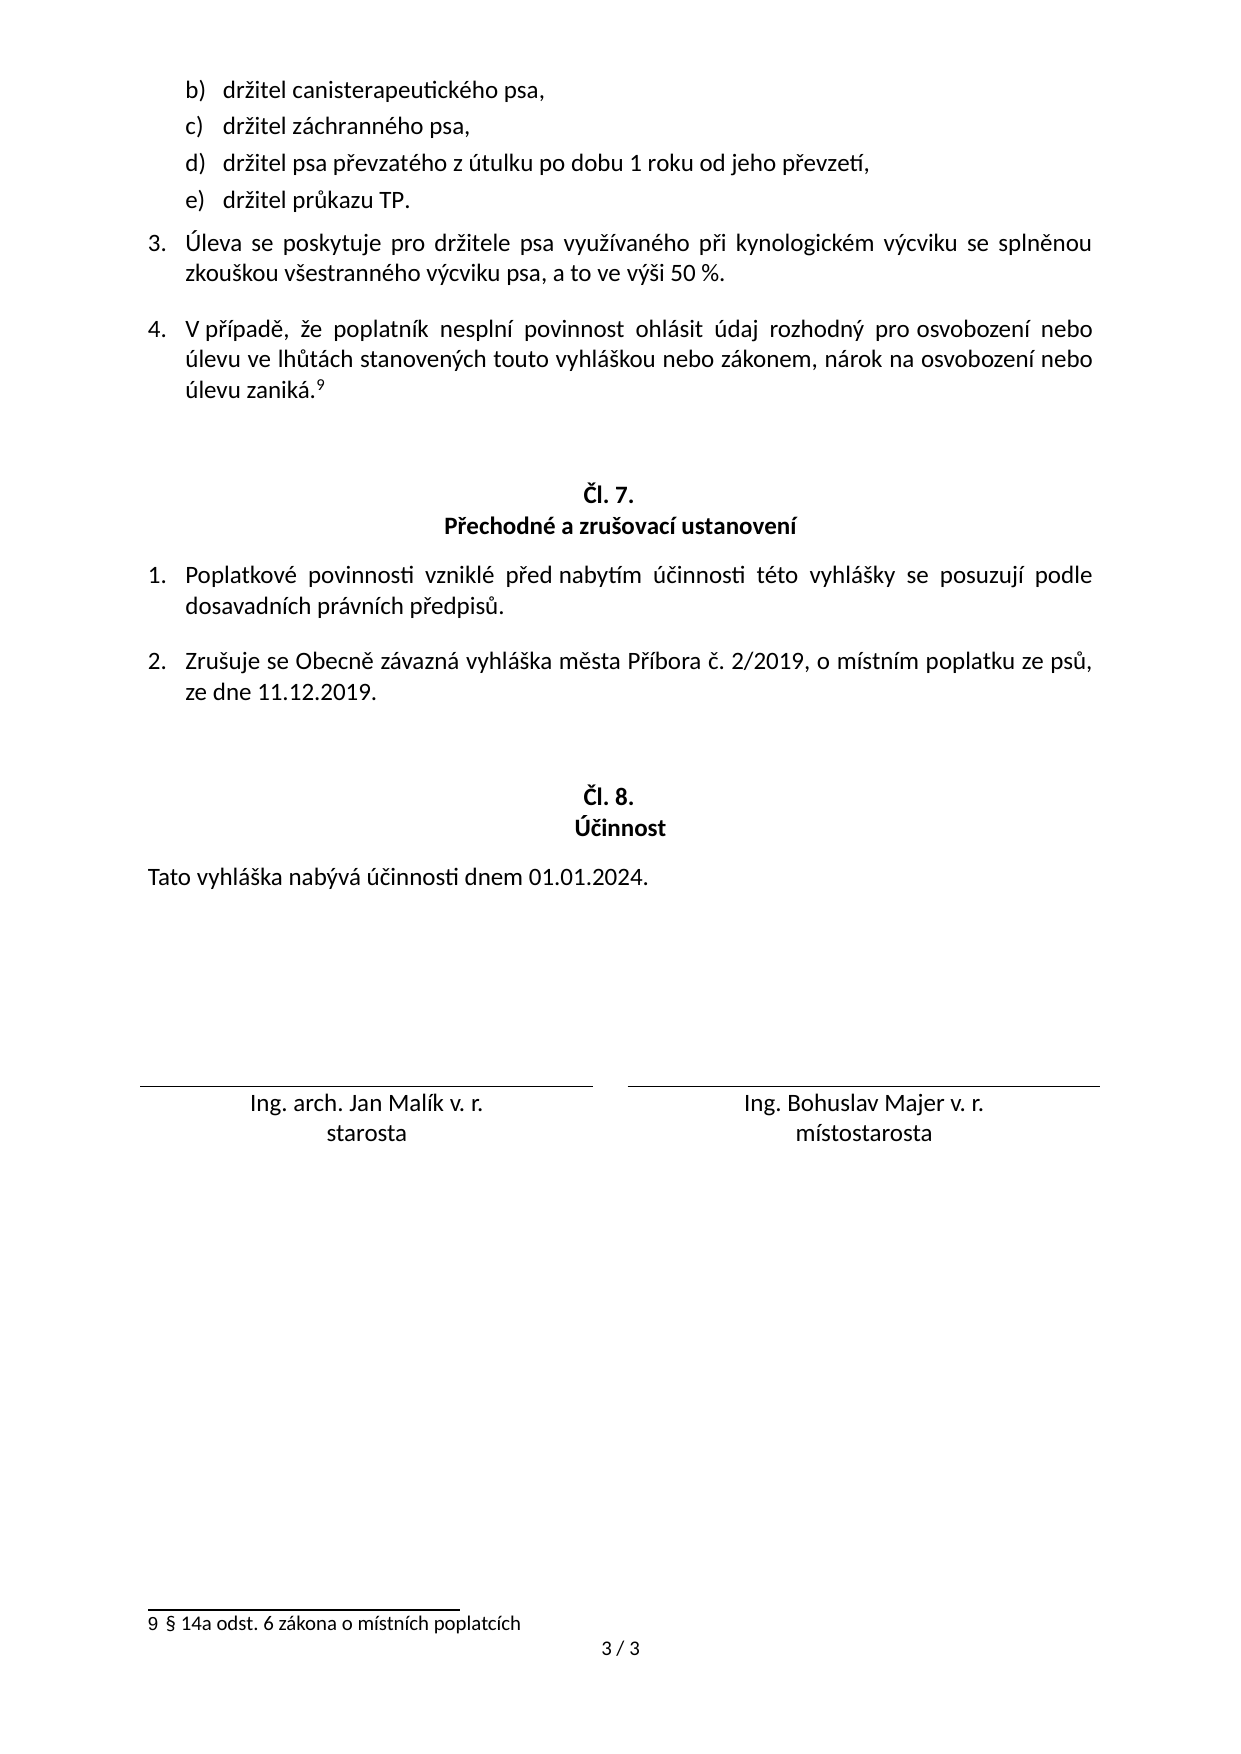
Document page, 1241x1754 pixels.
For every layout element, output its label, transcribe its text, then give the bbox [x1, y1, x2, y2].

list Poplatkové povinnosti vzniklé před nabytím účinnosti této vyhlášky se posuzují podle dosavadních právních předpisů. [148, 559, 1093, 621]
list držitel canisterapeutického psa, [185, 74, 1093, 104]
table_header [593, 904, 628, 1086]
list držitel záchranného psa, [185, 111, 1093, 141]
table_cell [593, 1086, 628, 1148]
list držitel psa převzatého z útulku po dobu 1 roku od jeho převzetí, [185, 147, 1093, 178]
text Účinnost [148, 812, 1093, 843]
table_header [628, 904, 1100, 1086]
table_header [140, 904, 593, 1086]
table_cell Ing. Bohuslav Majer v. r. místostarosta [628, 1087, 1100, 1148]
list Zrušuje se Obecně závazná vyhláška města Příbora č. 2/2019, o místním poplatku ze psů, ze dne 11.12.2019. [148, 646, 1093, 707]
list držitel průkazu TP. [185, 184, 1093, 214]
text Tato vyhláška nabývá účinnosti dnem 01.01.2024. [148, 861, 1093, 892]
list § 14a odst. 6 zákona o místních poplatcích [148, 1610, 1093, 1635]
table_cell Ing. arch. Jan Malík v. r. starosta [140, 1087, 593, 1148]
list Úleva se poskytuje pro držitele psa využívaného při kynologickém výcviku se splněnou zkouškou všestranného výcviku psa, a to ve výši 50 %. [148, 227, 1093, 288]
text Přechodné a zrušovací ustanovení [148, 510, 1093, 541]
list V případě, že poplatník nesplní povinnost ohlásit údaj rozhodný pro osvobození nebo úlevu ve lhůtách stanovených touto vyhláškou nebo zákonem, nárok na osvobození nebo úlevu zaniká. [148, 313, 1093, 405]
